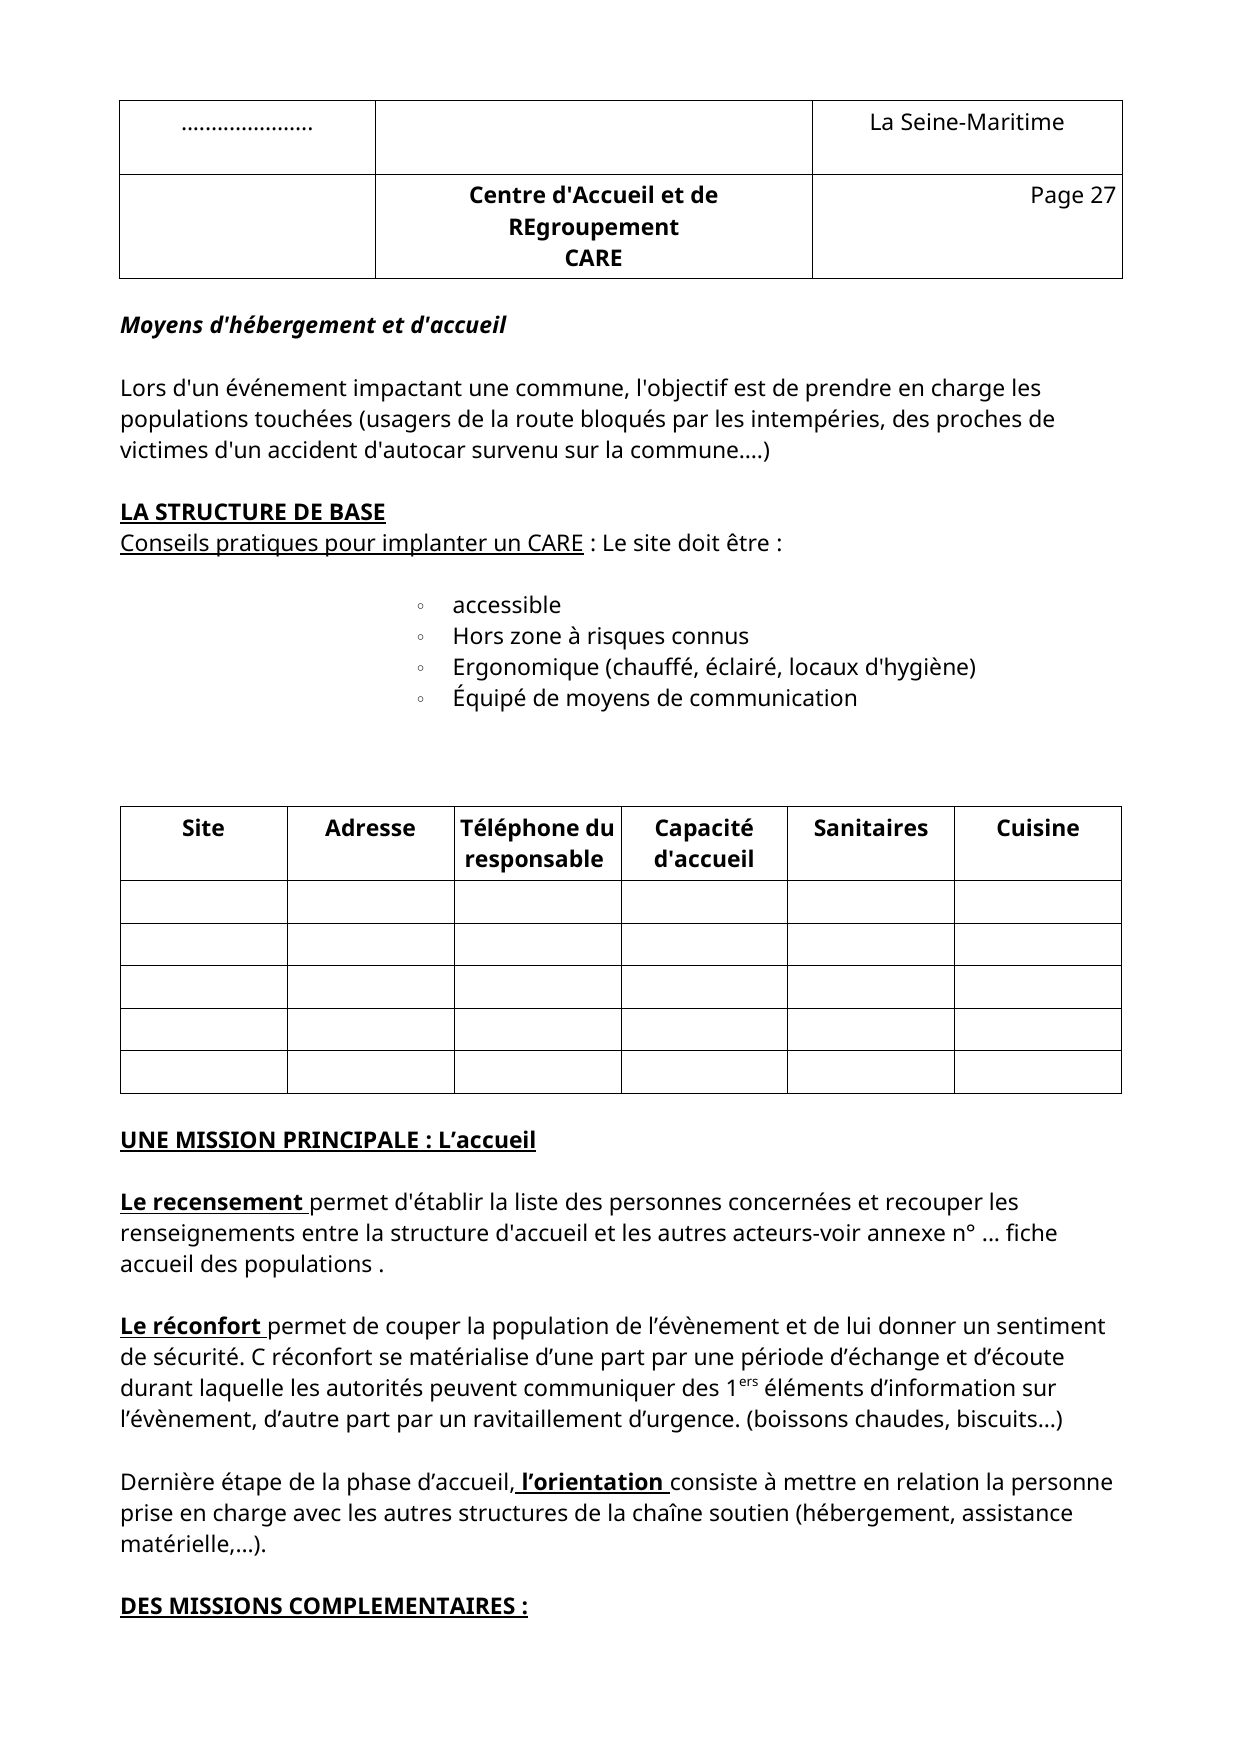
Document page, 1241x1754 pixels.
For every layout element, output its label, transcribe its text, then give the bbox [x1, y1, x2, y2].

list accessible [415, 589, 1121, 620]
table_cell [288, 1009, 454, 1050]
table_header Adresse [288, 807, 454, 880]
text DES MISSIONS COMPLEMENTAIRES : [120, 1589, 1121, 1621]
table_cell [121, 966, 287, 1008]
table_header ...................... [120, 101, 375, 174]
text Le réconfort permet de couper la population de l’évènement et de lui donner un sentiment de sécurité. C réconfort se matérialise d’une part par une période d’échange et d’écoute durant laquelle les autorités peuvent communiquer des 1ers éléments d’information sur l’évènement, d’autre part par un ravitaillement d’urgence. (boissons chaudes, biscuits…) [120, 1310, 1121, 1434]
table_cell [788, 1051, 954, 1093]
table_cell Page 27 [813, 175, 1122, 278]
list Hors zone à risques connus [415, 620, 1121, 651]
text UNE MISSION PRINCIPALE : L’accueil [120, 1124, 1121, 1155]
table_cell [288, 966, 454, 1008]
table_header Cuisine [955, 807, 1121, 880]
table_cell [121, 881, 287, 922]
table_cell [955, 924, 1121, 965]
table_cell Centre d'Accueil et de REgroupement CARE [376, 175, 812, 278]
table_cell [455, 1009, 621, 1050]
text Conseils pratiques pour implanter un CARE : Le site doit être : [120, 527, 1121, 558]
table_header [376, 101, 812, 174]
table_cell [955, 1051, 1121, 1093]
table_header La Seine-Maritime [813, 101, 1122, 174]
text LA STRUCTURE DE BASE [120, 496, 1121, 527]
table_cell [120, 175, 375, 278]
table_cell [788, 966, 954, 1008]
table_cell [455, 966, 621, 1008]
table_cell [622, 924, 787, 965]
table_cell [121, 924, 287, 965]
table_cell [622, 1009, 787, 1050]
table_cell [622, 881, 787, 922]
table_cell [121, 1051, 287, 1093]
text Dernière étape de la phase d’accueil, l’orientation consiste à mettre en relation la personne prise en charge avec les autres structures de la chaîne soutien (hébergement, assistance matérielle,…). [120, 1465, 1121, 1558]
table_cell [622, 966, 787, 1008]
list Équipé de moyens de communication [415, 682, 1121, 713]
table_header Capacité d'accueil [622, 807, 787, 880]
text Moyens d'hébergement et d'accueil [120, 309, 1121, 341]
table_header Téléphone du responsable [455, 807, 621, 880]
table_cell [788, 924, 954, 965]
list Ergonomique (chauffé, éclairé, locaux d'hygiène) [415, 651, 1121, 682]
table_cell [455, 924, 621, 965]
table_cell [288, 1051, 454, 1093]
table_cell [288, 881, 454, 922]
table_cell [788, 881, 954, 922]
table_cell [955, 1009, 1121, 1050]
table_cell [288, 924, 454, 965]
table_cell [955, 966, 1121, 1008]
text Lors d'un événement impactant une commune, l'objectif est de prendre en charge les populations touchées (usagers de la route bloqués par les intempéries, des proches de victimes d'un accident d'autocar survenu sur la commune.…) [120, 372, 1121, 465]
table_header Sanitaires [788, 807, 954, 880]
table_cell [121, 1009, 287, 1050]
table_cell [455, 1051, 621, 1093]
table_cell [955, 881, 1121, 922]
table_cell [788, 1009, 954, 1050]
table_cell [622, 1051, 787, 1093]
table_header Site [121, 807, 287, 880]
table_cell [455, 881, 621, 922]
text Le recensement permet d'établir la liste des personnes concernées et recouper les renseignements entre la structure d'accueil et les autres acteurs-voir annexe n° ... fiche accueil des populations . [120, 1186, 1121, 1279]
